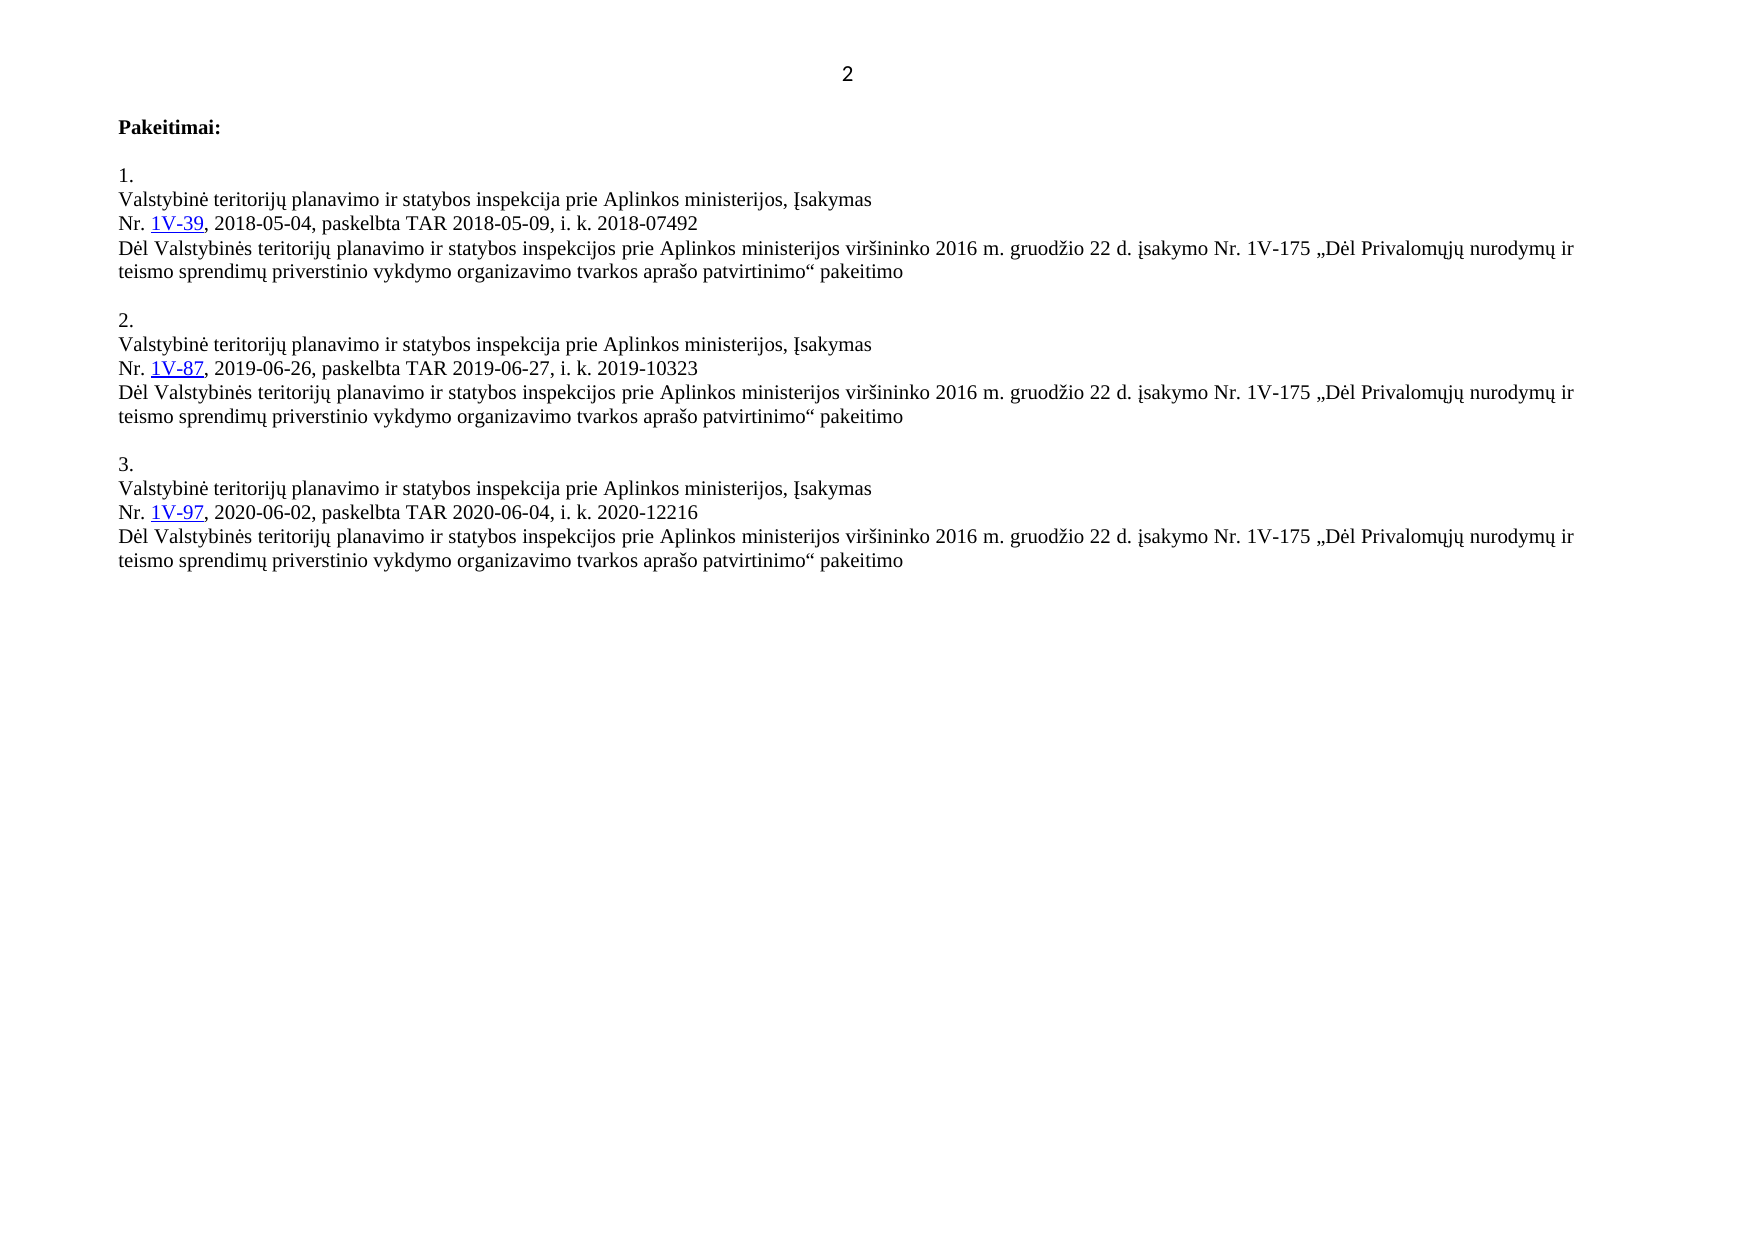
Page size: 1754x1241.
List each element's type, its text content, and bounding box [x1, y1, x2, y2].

text Nr. 1V-39, 2018-05-04, paskelbta TAR 2018-05-09, i. k. 2018-07492 [118, 211, 1577, 235]
text 1. [118, 163, 1577, 187]
text Nr. 1V-87, 2019-06-26, paskelbta TAR 2019-06-27, i. k. 2019-10323 [118, 356, 1577, 380]
text 3. [118, 452, 1577, 476]
text Valstybinė teritorijų planavimo ir statybos inspekcija prie Aplinkos ministerijos, Įsakymas [118, 187, 1577, 211]
text Dėl Valstybinės teritorijų planavimo ir statybos inspekcijos prie Aplinkos ministerijos viršininko 2016 m. gruodžio 22 d. įsakymo Nr. 1V-175 „Dėl Privalomųjų nurodymų ir teismo sprendimų priverstinio vykdymo organizavimo tvarkos aprašo patvirtinimo“ pakeitimo [118, 380, 1577, 428]
text Valstybinė teritorijų planavimo ir statybos inspekcija prie Aplinkos ministerijos, Įsakymas [118, 476, 1577, 500]
text Dėl Valstybinės teritorijų planavimo ir statybos inspekcijos prie Aplinkos ministerijos viršininko 2016 m. gruodžio 22 d. įsakymo Nr. 1V-175 „Dėl Privalomųjų nurodymų ir teismo sprendimų priverstinio vykdymo organizavimo tvarkos aprašo patvirtinimo“ pakeitimo [118, 235, 1577, 283]
text Nr. 1V-97, 2020-06-02, paskelbta TAR 2020-06-04, i. k. 2020-12216 [118, 500, 1577, 524]
text Dėl Valstybinės teritorijų planavimo ir statybos inspekcijos prie Aplinkos ministerijos viršininko 2016 m. gruodžio 22 d. įsakymo Nr. 1V-175 „Dėl Privalomųjų nurodymų ir teismo sprendimų priverstinio vykdymo organizavimo tvarkos aprašo patvirtinimo“ pakeitimo [118, 524, 1577, 572]
text Valstybinė teritorijų planavimo ir statybos inspekcija prie Aplinkos ministerijos, Įsakymas [118, 332, 1577, 356]
text Pakeitimai: [118, 115, 1577, 139]
text 2. [118, 308, 1577, 332]
